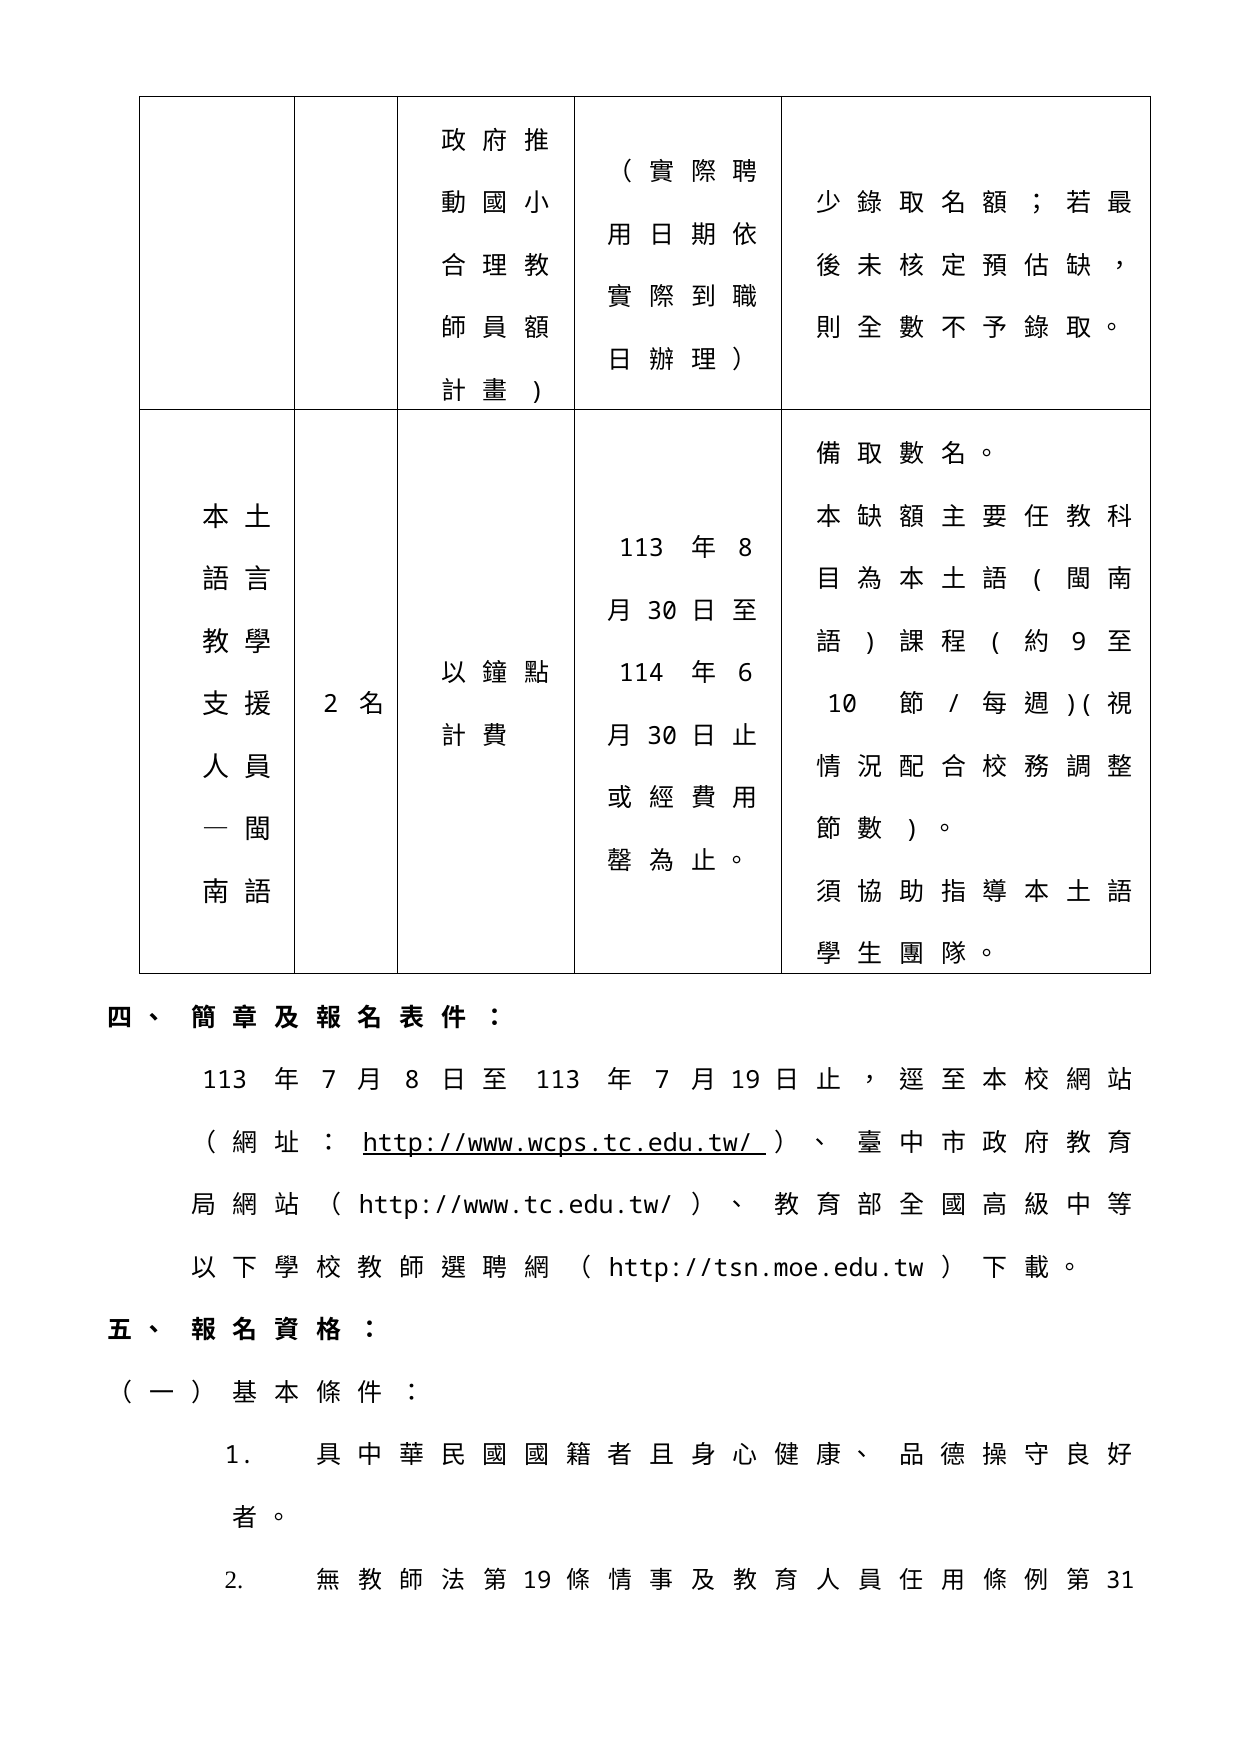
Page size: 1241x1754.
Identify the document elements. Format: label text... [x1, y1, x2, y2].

table_cell （實際聘用日期依實際到職日辦理） [575, 97, 781, 409]
table_cell 以鐘點計費 [398, 410, 574, 973]
text 五、報名資格： [99, 1286, 1141, 1349]
table_cell [295, 97, 397, 409]
list 無教師法第19條情事及教育人員任用條例第31 [217, 1536, 1141, 1599]
table_cell 本土語言教學支援人員―閩南語 [140, 410, 294, 973]
table_cell 113年8月30日至114年6月30日止或經費用罄為止。 [575, 410, 781, 973]
text （一）基本條件： [99, 1349, 1141, 1411]
table_cell 備取數名。 本缺額主要任教科目為本土語(閩南語)課程(約9至10 節/每週)(視情況配合校務調整節數)。 須協助指導本土語學生團隊。 [782, 410, 1150, 973]
text 113年7月8日至113年7月19日止，逕至本校網站（網址：http://www.wcps.tc.edu.tw/）、臺中市政府教育局網站（http://www.tc.edu.tw/）、教育部全國高級中等以下學校教師選聘網（http://tsn.moe.edu.tw）下載。 [143, 1036, 1141, 1286]
list 具中華民國國籍者且身心健康、品德操守良好者。 [217, 1411, 1141, 1536]
table_cell 政府推動國小合理教師員額計畫) [398, 97, 574, 409]
table_cell 2名 [295, 410, 397, 973]
table_cell [140, 97, 294, 409]
table_cell 少錄取名額；若最後未核定預估缺，則全數不予錄取。 [782, 97, 1150, 409]
text 四、簡章及報名表件： [99, 974, 1141, 1036]
